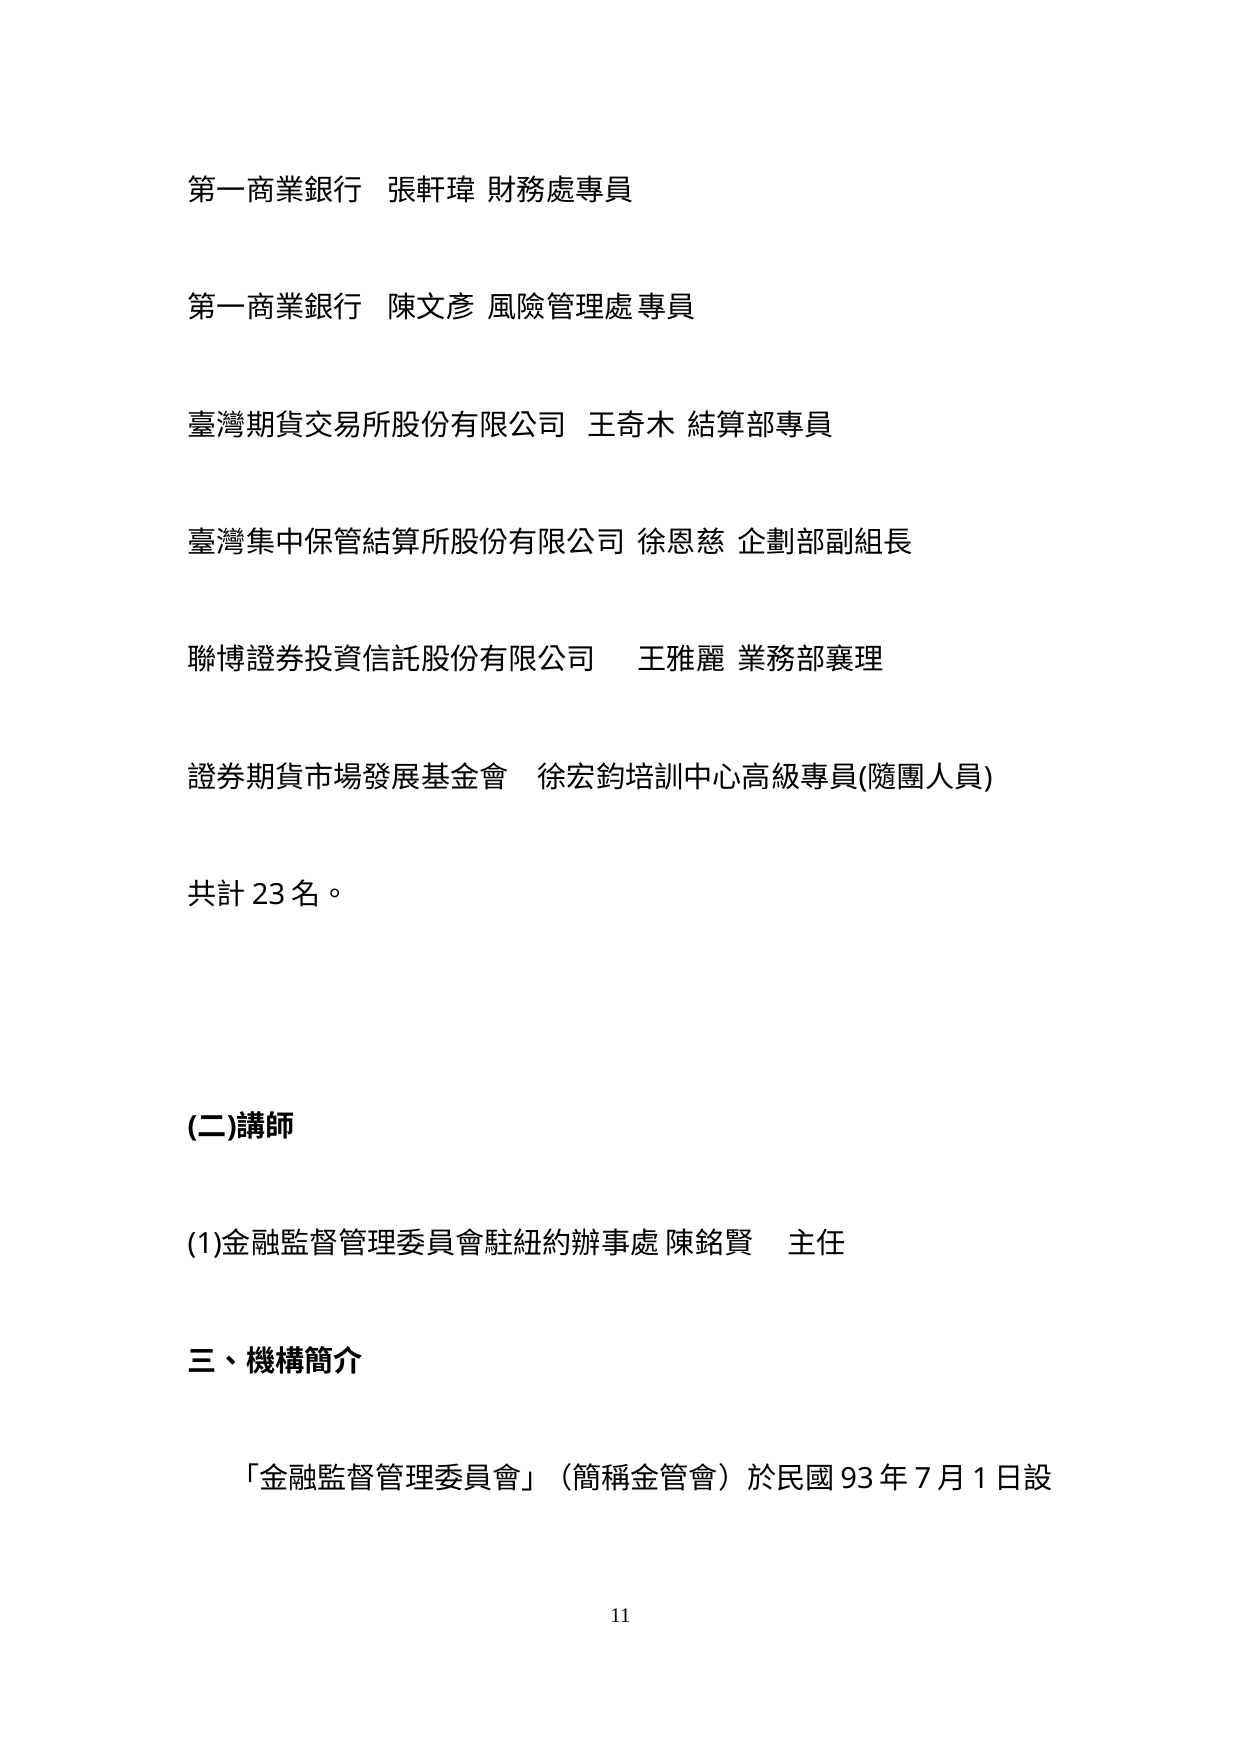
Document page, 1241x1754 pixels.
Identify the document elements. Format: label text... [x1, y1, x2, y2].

text 聯博證券投資信託股份有限公司 王雅麗 業務部襄理 [187, 619, 1053, 694]
text 臺灣期貨交易所股份有限公司 王奇木 結算部專員 [187, 385, 1053, 460]
text 共計23名。 [187, 854, 1053, 929]
text 「金融監督管理委員會」（簡稱金管會）於民國93年7月1日設立，成立目的係為使本國金融監理制度由原來的多元化改變成垂直整合的一元化監理，以健全金融機構業務經營，維持金融穩定與促進金融市場發展，並統籌綜理金融市場及金融服務業之發展、監督、管理及檢查業務。民國99年2月3日修正公布其為行政院所屬委員會。目前金管會組織設置包括：四處（綜合規劃處、法律事務處、國際業務處及資訊服務處）、 四室(秘書室、人事室、主計室及政風室)、 四業務局(銀行局、證券期貨局、保險局及檢查局)、一國營事業(中央存款保險股份有限公司)及二代表辦事處（紐約代表辦事處及倫敦代表辦事處）。 [237, 1438, 1053, 1513]
text (二)講師 [187, 1086, 1053, 1161]
text (1)金融監督管理委員會駐紐約辦事處 陳銘賢 主任 [187, 1204, 1053, 1279]
text 第一商業銀行 張軒瑋 財務處專員 [187, 150, 1053, 225]
text 證券期貨市場發展基金會 徐宏鈞培訓中心高級專員(隨團人員) [187, 737, 1053, 812]
text 第一商業銀行 陳文彥 風險管理處 專員 [187, 267, 1053, 342]
text 臺灣集中保管結算所股份有限公司 徐恩慈 企劃部副組長 [187, 502, 1053, 577]
text 三、機構簡介 [187, 1321, 1053, 1396]
